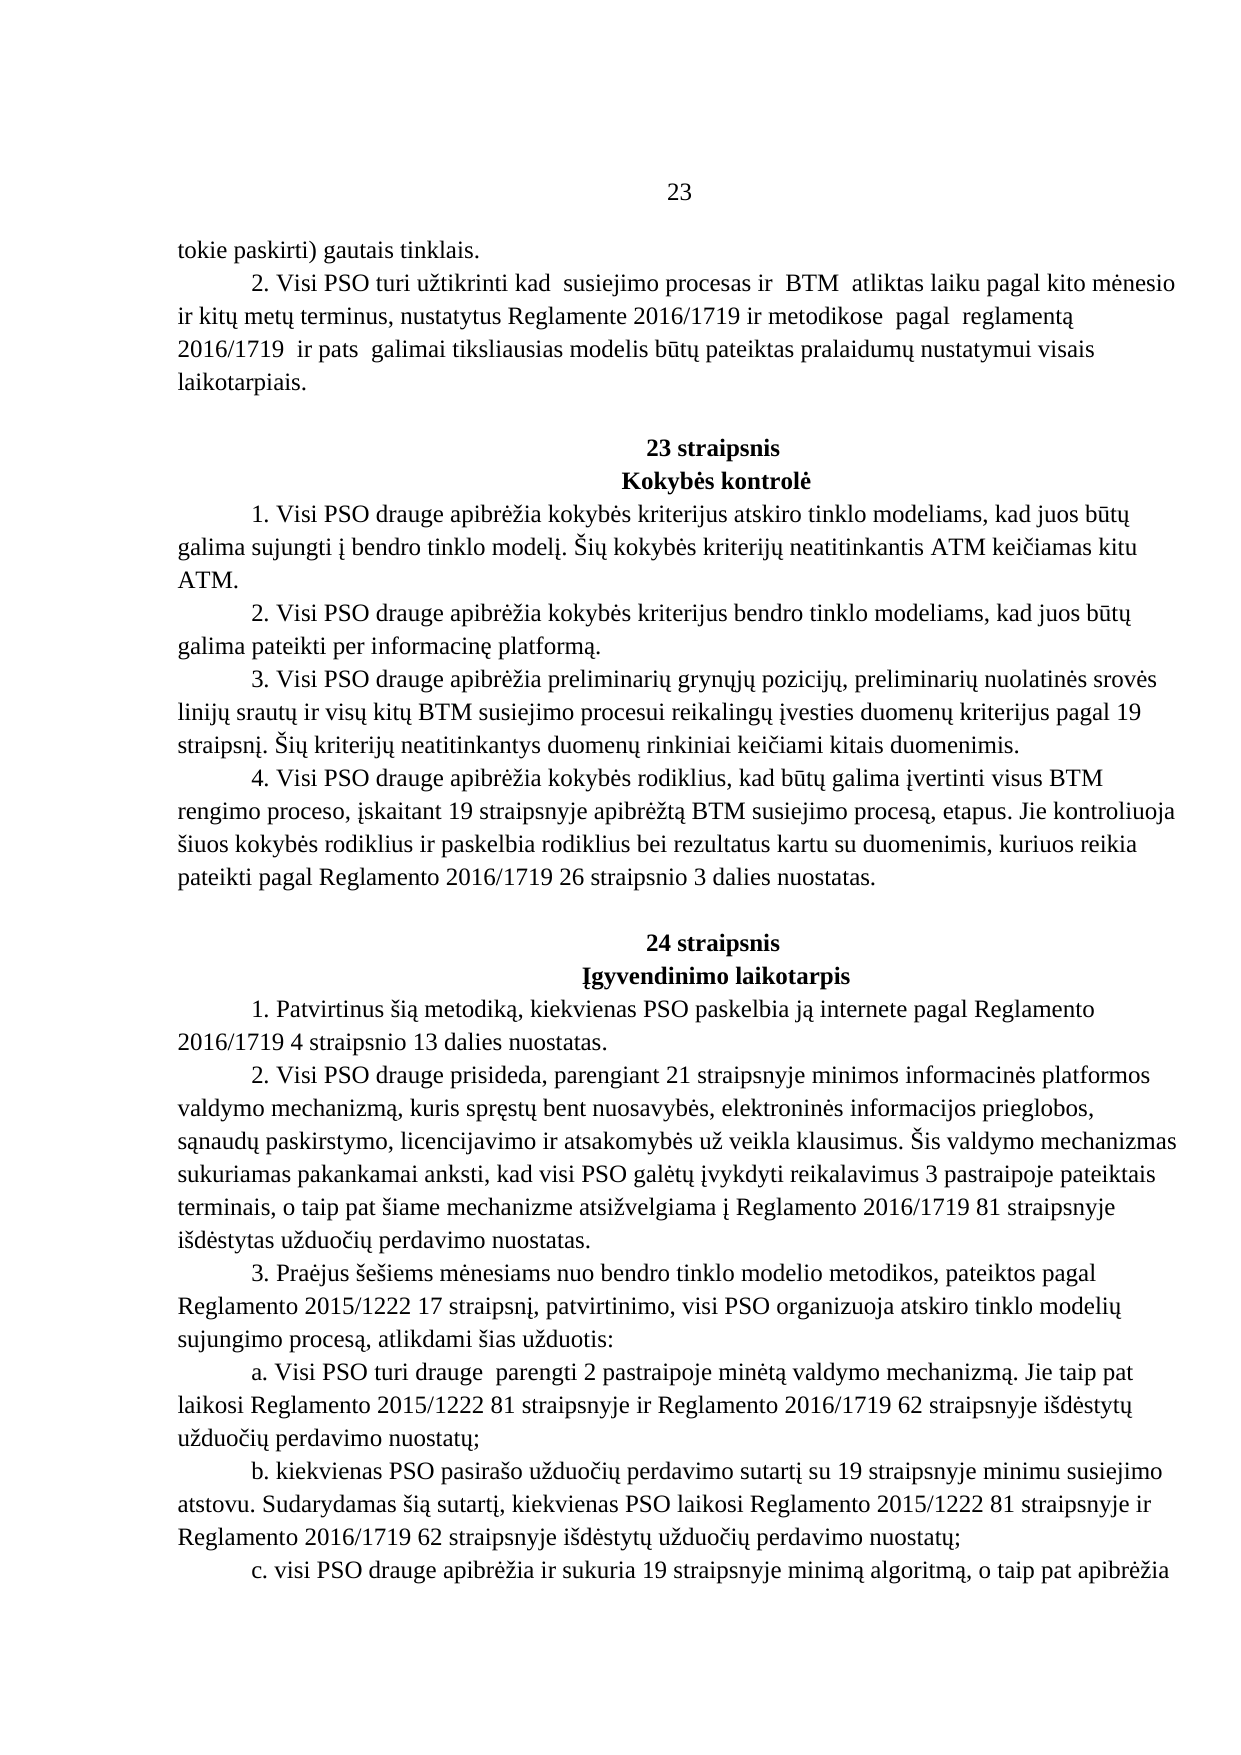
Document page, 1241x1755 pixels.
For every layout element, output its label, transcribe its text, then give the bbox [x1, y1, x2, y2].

text 3. Praėjus šešiems mėnesiams nuo bendro tinklo modelio metodikos, pateiktos pagal Reglamento 2015/1222 17 straipsnį, patvirtinimo, visi PSO organizuoja atskiro tinklo modelių sujungimo procesą, atlikdami šias užduotis: [177, 1258, 1181, 1353]
text b. kiekvienas PSO pasirašo užduočių perdavimo sutartį su 19 straipsnyje minimu susiejimo atstovu. Sudarydamas šią sutartį, kiekvienas PSO laikosi Reglamento 2015/1222 81 straipsnyje ir Reglamento 2016/1719 62 straipsnyje išdėstytų užduočių perdavimo nuostatų; [177, 1456, 1181, 1551]
text Įgyvendinimo laikotarpis [177, 961, 1181, 990]
text 3. Visi PSO drauge apibrėžia preliminarių grynųjų pozicijų, preliminarių nuolatinės srovės linijų srautų ir visų kitų BTM susiejimo procesui reikalingų įvesties duomenų kriterijus pagal 19 straipsnį. Šių kriterijų neatitinkantys duomenų rinkiniai keičiami kitais duomenimis. [177, 664, 1181, 759]
text 23 straipsnis [177, 433, 1181, 462]
text 2. Visi PSO turi užtikrinti kad susiejimo procesas ir BTM atliktas laiku pagal kito mėnesio ir kitų metų terminus, nustatytus Reglamente 2016/1719 ir metodikose pagal reglamentą 2016/1719 ir pats galimai tiksliausias modelis būtų pateiktas pralaidumų nustatymui visais laikotarpiais. [177, 268, 1181, 396]
text 2. Visi PSO drauge prisideda, parengiant 21 straipsnyje minimos informacinės platformos valdymo mechanizmą, kuris spręstų bent nuosavybės, elektroninės informacijos prieglobos, sąnaudų paskirstymo, licencijavimo ir atsakomybės už veikla klausimus. Šis valdymo mechanizmas sukuriamas pakankamai anksti, kad visi PSO galėtų įvykdyti reikalavimus 3 pastraipoje pateiktais terminais, o taip pat šiame mechanizme atsižvelgiama į Reglamento 2016/1719 81 straipsnyje išdėstytas užduočių perdavimo nuostatas. [177, 1060, 1181, 1254]
text 4. Visi PSO drauge apibrėžia kokybės rodiklius, kad būtų galima įvertinti visus BTM rengimo proceso, įskaitant 19 straipsnyje apibrėžtą BTM susiejimo procesą, etapus. Jie kontroliuoja šiuos kokybės rodiklius ir paskelbia rodiklius bei rezultatus kartu su duomenimis, kuriuos reikia pateikti pagal Reglamento 2016/1719 26 straipsnio 3 dalies nuostatas. [177, 763, 1181, 891]
text 2. Visi PSO drauge apibrėžia kokybės kriterijus bendro tinklo modeliams, kad juos būtų galima pateikti per informacinę platformą. [177, 598, 1181, 660]
text tokie paskirti) gautais tinklais. [177, 235, 1181, 263]
text 1. Visi PSO drauge apibrėžia kokybės kriterijus atskiro tinklo modeliams, kad juos būtų galima sujungti į bendro tinklo modelį. Šių kokybės kriterijų neatitinkantis ATM keičiamas kitu ATM. [177, 499, 1181, 594]
text Kokybės kontrolė [177, 466, 1181, 494]
text 1. Patvirtinus šią metodiką, kiekvienas PSO paskelbia ją internete pagal Reglamento 2016/1719 4 straipsnio 13 dalies nuostatas. [177, 994, 1181, 1056]
text a. Visi PSO turi drauge parengti 2 pastraipoje minėtą valdymo mechanizmą. Jie taip pat laikosi Reglamento 2015/1222 81 straipsnyje ir Reglamento 2016/1719 62 straipsnyje išdėstytų užduočių perdavimo nuostatų; [177, 1357, 1181, 1452]
text 24 straipsnis [177, 928, 1181, 957]
text c. visi PSO drauge apibrėžia ir sukuria 19 straipsnyje minimą algoritmą, o taip pat apibrėžia [177, 1556, 1181, 1584]
